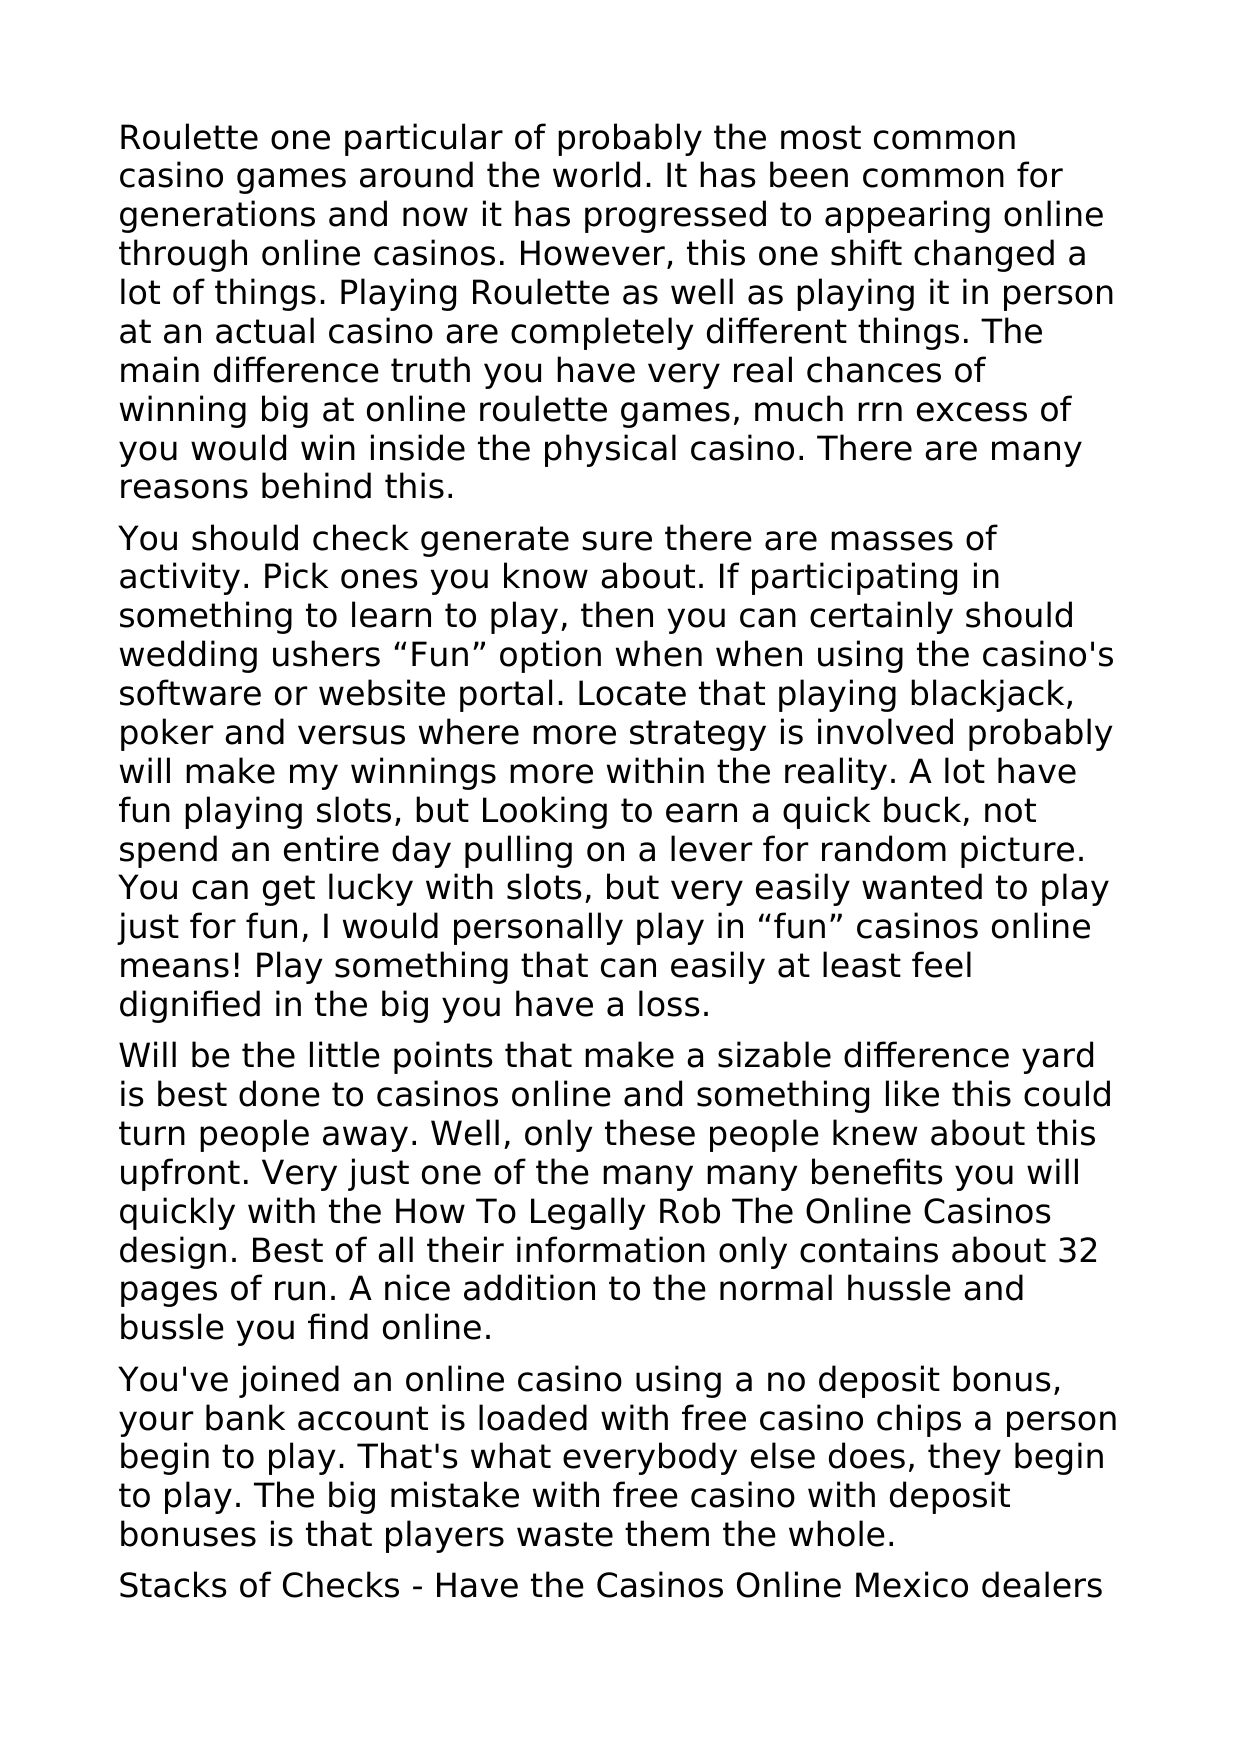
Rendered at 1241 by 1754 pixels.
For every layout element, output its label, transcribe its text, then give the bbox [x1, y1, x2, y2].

text You should check generate sure there are masses of activity. Pick ones you know about. If participating in something to learn to play, then you can certainly should wedding ushers “Fun” option when when using the casino's software or website portal. Locate that playing blackjack, poker and versus where more strategy is involved probably will make my winnings more within the reality. A lot have fun playing slots, but Looking to earn a quick buck, not spend an entire day pulling on a lever for random picture. You can get lucky with slots, but very easily wanted to play just for fun, I would personally play in “fun” casinos online means! Play something that can easily at least feel dignified in the big you have a loss. [118, 519, 1122, 1024]
text You've joined an online casino using a no deposit bonus, your bank account is loaded with free casino chips a person begin to play. That's what everybody else does, they begin to play. The big mistake with free casino with deposit bonuses is that players waste them the whole. [118, 1360, 1122, 1554]
text Stacks of Checks - Have the Casinos Online Mexico dealers [118, 1567, 1122, 1606]
text Roulette one particular of probably the most common casino games around the world. It has been common for generations and now it has progressed to appearing online through online casinos. However, this one shift changed a lot of things. Playing Roulette as well as playing it in person at an actual casino are completely different things. The main difference truth you have very real chances of winning big at online roulette games, much rrn excess of you would win inside the physical casino. There are many reasons behind this. [118, 118, 1122, 507]
text Will be the little points that make a sizable difference yard is best done to casinos online and something like this could turn people away. Well, only these people knew about this upfront. Very just one of the many many benefits you will quickly with the How To Legally Rob The Online Casinos design. Best of all their information only contains about 32 pages of run. A nice addition to the normal hussle and bussle you find online. [118, 1037, 1122, 1348]
